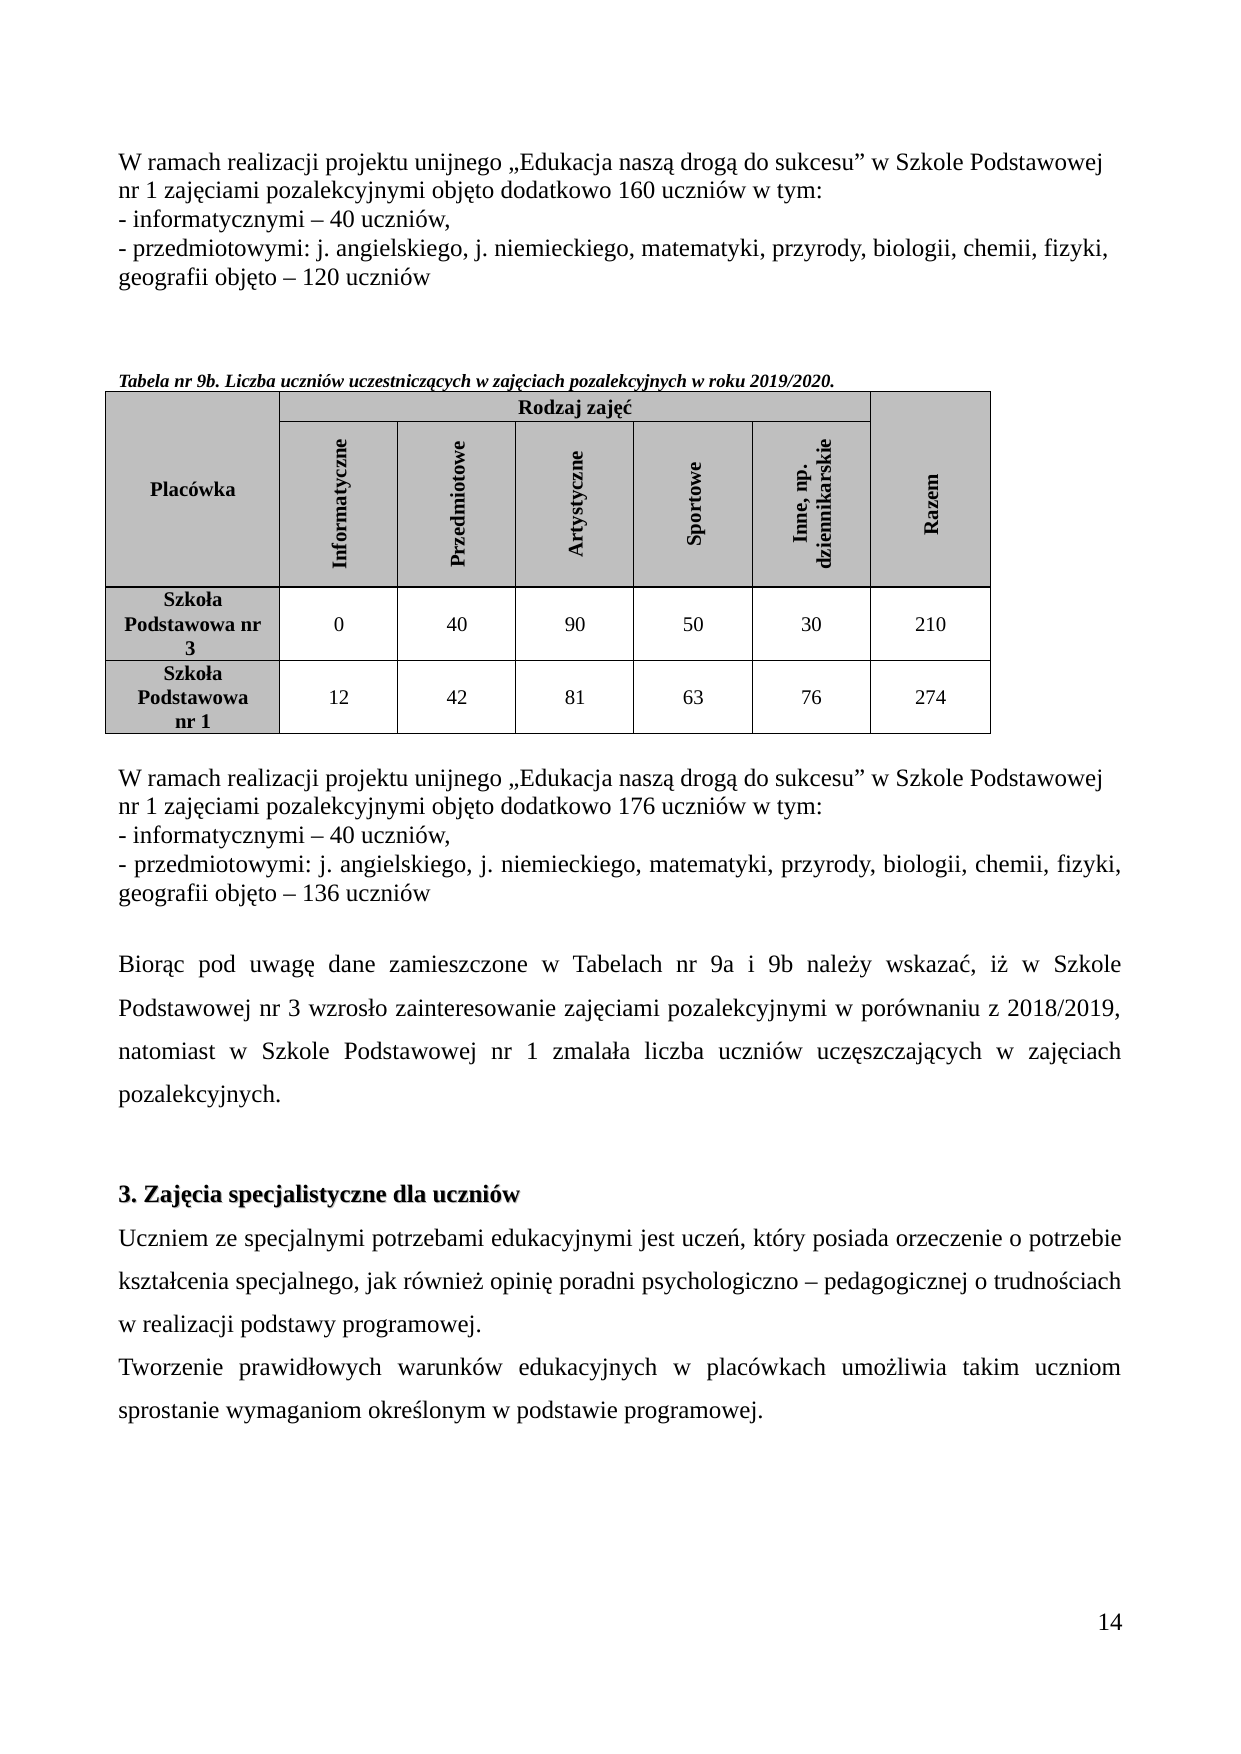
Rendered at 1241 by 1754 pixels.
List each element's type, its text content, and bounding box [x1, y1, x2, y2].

text Tworzenie prawidłowych warunków edukacyjnych w placówkach umożliwia takim uczniom sprostanie wymaganiom określonym w podstawie programowej. [118, 1352, 1122, 1424]
text - przedmiotowymi: j. angielskiego, j. niemieckiego, matematyki, przyrody, biologii, chemii, fizyki, geografii objęto – 120 uczniów [118, 233, 1122, 291]
text Biorąc pod uwagę dane zamieszczone w Tabelach nr 9a i 9b należy wskazać, iż w Szkole Podstawowej nr 3 wzrosło zainteresowanie zajęciami pozalekcyjnymi w porównaniu z 2018/2019, natomiast w Szkole Podstawowej nr 1 zmalała liczba uczniów uczęszczających w zajęciach pozalekcyjnych. [118, 949, 1122, 1108]
text Uczniem ze specjalnymi potrzebami edukacyjnymi jest uczeń, który posiada orzeczenie o potrzebie kształcenia specjalnego, jak również opinię poradni psychologiczno – pedagogicznej o trudnościach w realizacji podstawy programowej. [118, 1223, 1122, 1338]
text 3. Zajęcia specjalistyczne dla uczniów [118, 1179, 1122, 1208]
table_cell 50 [634, 588, 752, 660]
table_cell 81 [516, 661, 633, 733]
table_cell 63 [634, 661, 752, 733]
table_cell Szkoła Podstawowa nr 3 [106, 588, 279, 660]
table_cell Szkoła Podstawowa nr 1 [106, 661, 279, 733]
table_header [871, 392, 990, 421]
table_cell 90 [516, 588, 633, 660]
table_cell 274 [871, 661, 990, 733]
table_cell Artystyczne [516, 422, 633, 586]
table_header Placówka [106, 392, 279, 586]
table_cell 42 [398, 661, 515, 733]
table_cell Przedmiotowe [398, 422, 515, 586]
table_header Rodzaj zajęć [280, 392, 870, 421]
table_cell 76 [753, 661, 870, 733]
text - informatycznymi – 40 uczniów, [118, 820, 1122, 849]
text - przedmiotowymi: j. angielskiego, j. niemieckiego, matematyki, przyrody, biologii, chemii, fizyki, geografii objęto – 136 uczniów [118, 849, 1122, 906]
table_cell 210 [871, 588, 990, 660]
table_cell Informatyczne [280, 422, 397, 586]
table_cell Sportowe [634, 422, 752, 586]
table_cell Razem [871, 421, 990, 586]
text Tabela nr 9b. Liczba uczniów uczestniczących w zajęciach pozalekcyjnych w roku 2019/2020. [118, 370, 1122, 391]
text W ramach realizacji projektu unijnego „Edukacja naszą drogą do sukcesu” w Szkole Podstawowej nr 1 zajęciami pozalekcyjnymi objęto dodatkowo 160 uczniów w tym: [118, 147, 1122, 204]
text - informatycznymi – 40 uczniów, [118, 204, 1122, 233]
table_cell 12 [280, 661, 397, 733]
text W ramach realizacji projektu unijnego „Edukacja naszą drogą do sukcesu” w Szkole Podstawowej nr 1 zajęciami pozalekcyjnymi objęto dodatkowo 176 uczniów w tym: [118, 763, 1122, 820]
table_cell Inne, np. dziennikarskie [753, 422, 870, 586]
table_cell 40 [398, 588, 515, 660]
table_cell 30 [753, 588, 870, 660]
table_cell 0 [280, 588, 397, 660]
